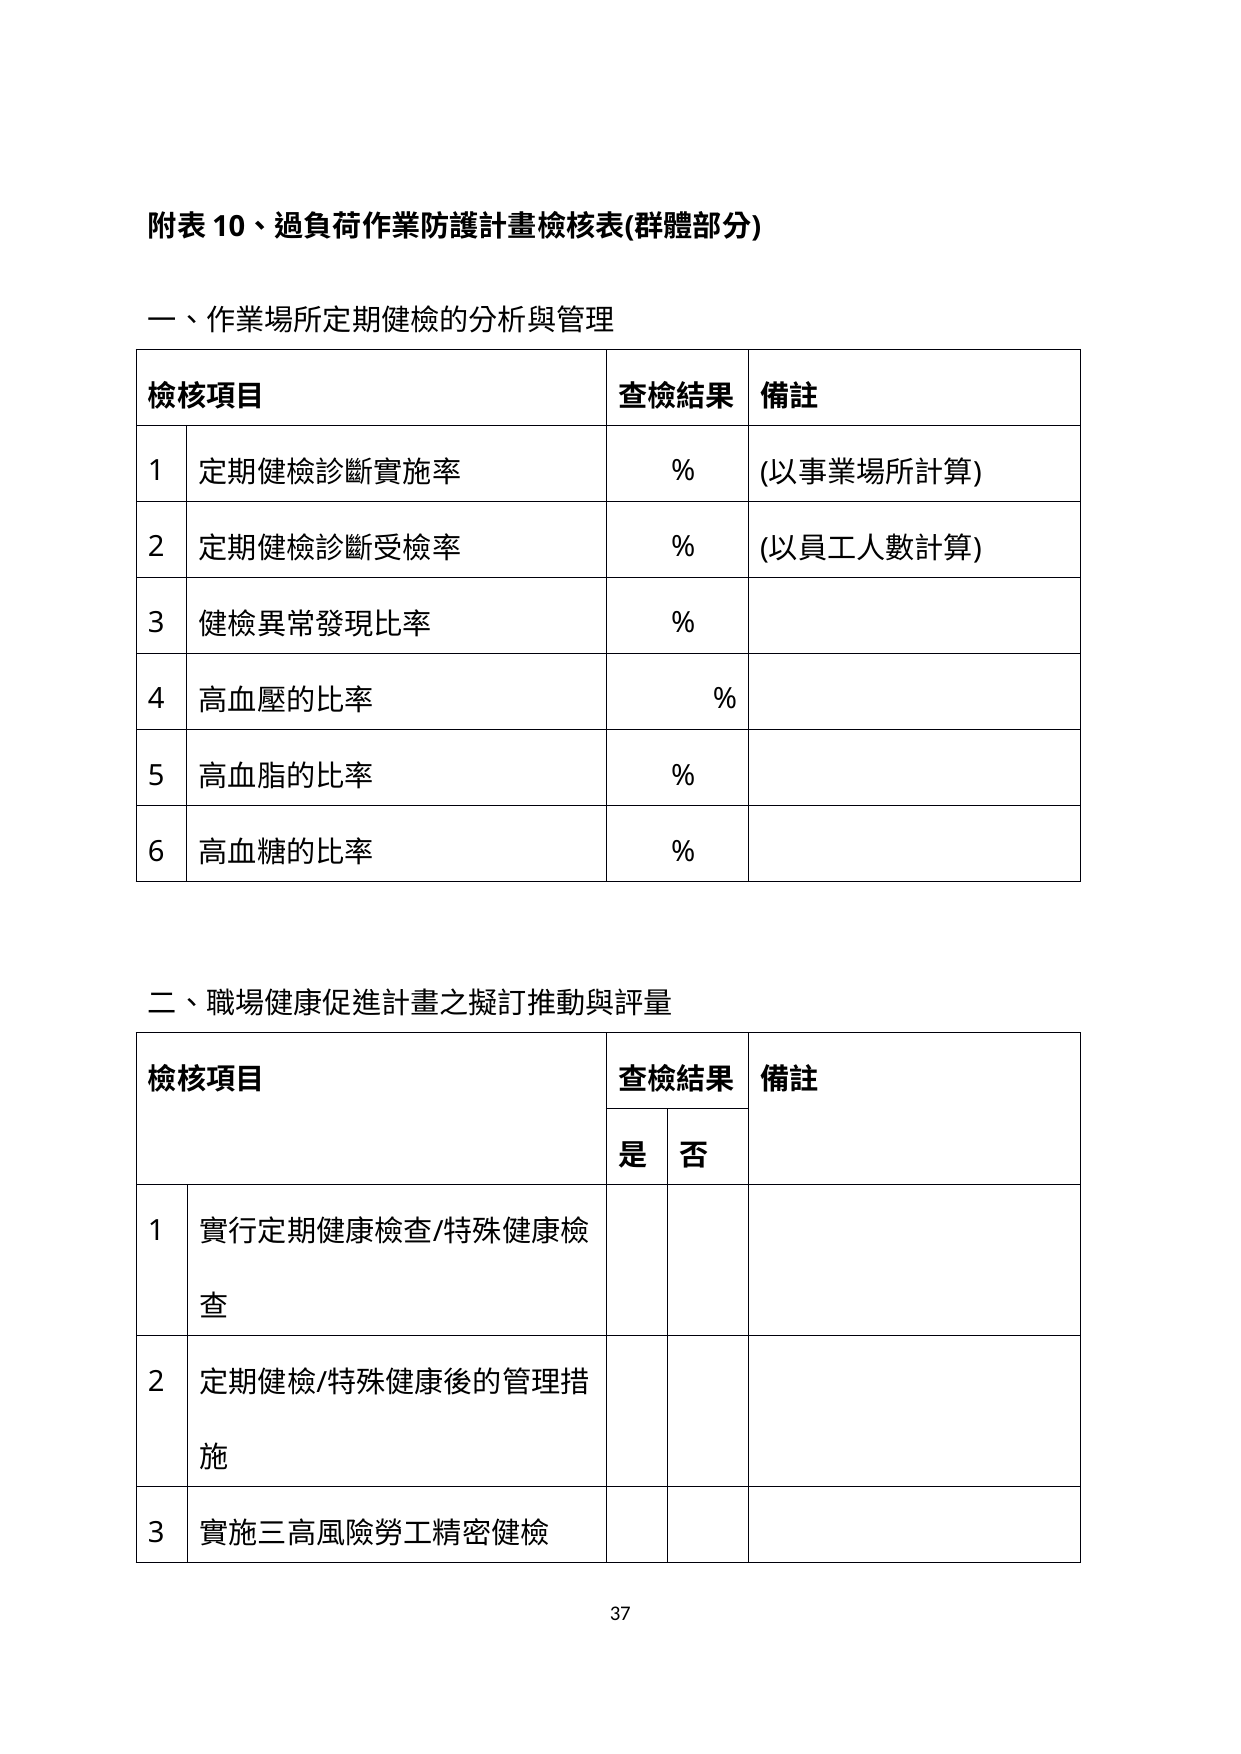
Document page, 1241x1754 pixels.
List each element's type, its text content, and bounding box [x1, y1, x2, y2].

table_cell % [607, 806, 748, 881]
table_cell [749, 578, 1080, 653]
table_cell 2 [137, 1336, 187, 1486]
table_cell [607, 1487, 667, 1562]
table_cell 1 [137, 1185, 187, 1335]
table_cell 是 [607, 1109, 667, 1184]
subtitle 附表10、過負荷作業防護計畫檢核表(群體部分) [148, 180, 1092, 255]
table_cell % [607, 654, 748, 729]
table_cell [749, 1487, 1080, 1562]
text 一、作業場所定期健檢的分析與管理 [148, 274, 1092, 349]
table_header 查檢結果 [607, 1033, 748, 1108]
table_cell 5 [137, 730, 186, 805]
table_cell 6 [137, 806, 186, 881]
table_cell [749, 806, 1080, 881]
table_cell 高血糖的比率 [187, 806, 606, 881]
table_cell 定期健檢/特殊健康後的管理措施 [188, 1336, 606, 1486]
table_header 查檢結果 [607, 350, 748, 425]
table_cell [668, 1487, 748, 1562]
table_cell (以事業場所計算) [749, 426, 1080, 501]
table_header 備註 [749, 1033, 1080, 1184]
table_cell 實行定期健康檢查/特殊健康檢查 [188, 1185, 606, 1335]
table_cell % [607, 578, 748, 653]
table_cell 3 [137, 578, 186, 653]
table_cell (以員工人數計算) [749, 502, 1080, 577]
table_cell 定期健檢診斷受檢率 [187, 502, 606, 577]
table_cell 定期健檢診斷實施率 [187, 426, 606, 501]
table_cell 3 [137, 1487, 187, 1562]
table_cell [749, 1185, 1080, 1335]
table_cell 1 [137, 426, 186, 501]
table_cell 健檢異常發現比率 [187, 578, 606, 653]
table_header 檢核項目 [137, 1033, 606, 1184]
table_cell [607, 1336, 667, 1486]
table_cell 否 [668, 1109, 748, 1184]
table_cell 高血脂的比率 [187, 730, 606, 805]
table_cell [668, 1185, 748, 1335]
table_header 備註 [749, 350, 1080, 425]
table_cell 4 [137, 654, 186, 729]
table_header 檢核項目 [137, 350, 606, 425]
table_cell 高血壓的比率 [187, 654, 606, 729]
table_cell [607, 1185, 667, 1335]
table_cell [749, 1336, 1080, 1486]
table_cell 實施三高風險勞工精密健檢 [188, 1487, 606, 1562]
table_cell [749, 730, 1080, 805]
table_cell % [607, 426, 748, 501]
table_cell [749, 654, 1080, 729]
text 二、職場健康促進計畫之擬訂推動與評量 [148, 957, 1092, 1032]
table_cell % [607, 730, 748, 805]
table_cell [668, 1336, 748, 1486]
table_cell % [607, 502, 748, 577]
table_cell 2 [137, 502, 186, 577]
